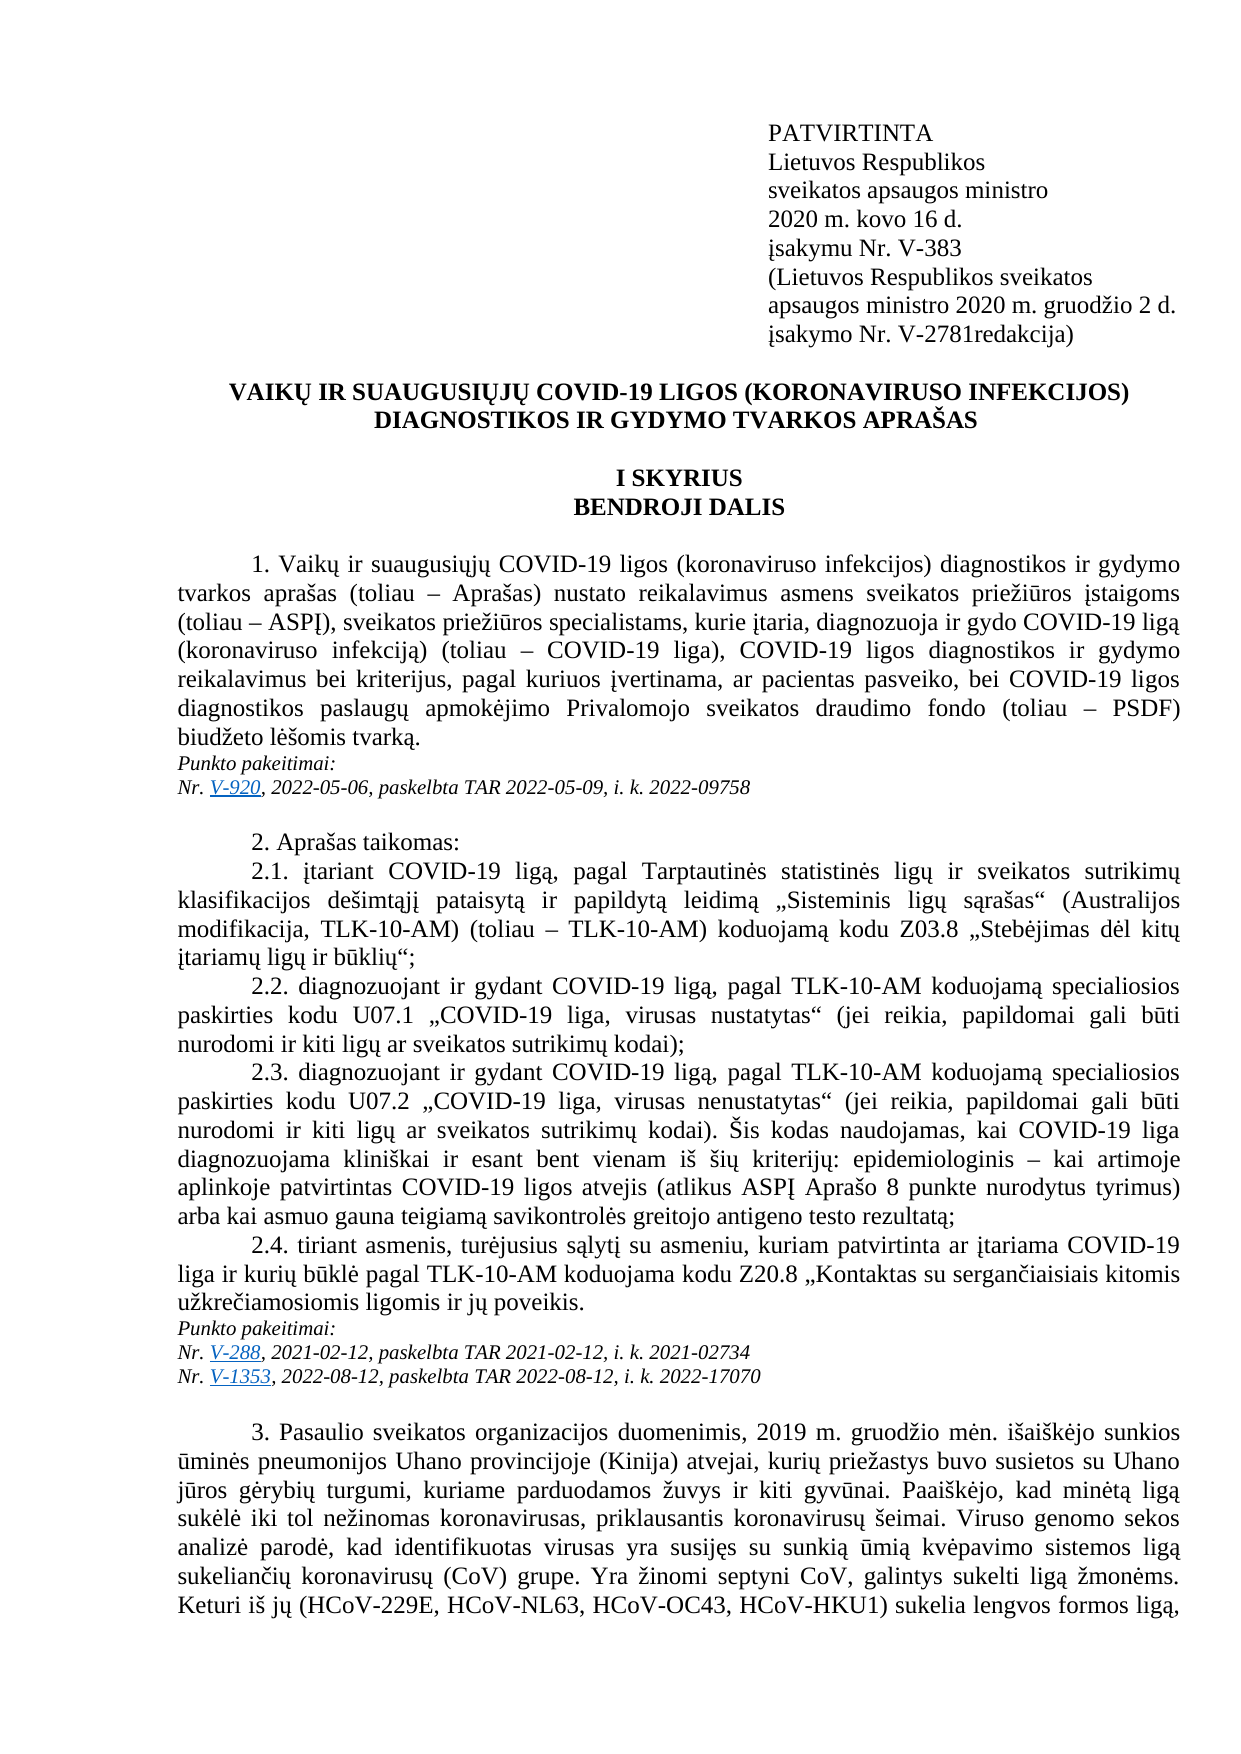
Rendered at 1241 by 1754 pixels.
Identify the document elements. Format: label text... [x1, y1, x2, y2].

text 2.2. diagnozuojant ir gydant COVID-19 ligą, pagal TLK-10-AM koduojamą specialiosios paskirties kodu U07.1 „COVID-19 liga, virusas nustatytas“ (jei reikia, papildomai gali būti nurodomi ir kiti ligų ar sveikatos sutrikimų kodai); [177, 971, 1181, 1057]
text 2.3. diagnozuojant ir gydant COVID-19 ligą, pagal TLK-10-AM koduojamą specialiosios paskirties kodu U07.2 „COVID-19 liga, virusas nenustatytas“ (jei reikia, papildomai gali būti nurodomi ir kiti ligų ar sveikatos sutrikimų kodai). Šis kodas naudojamas, kai COVID-19 liga diagnozuojama kliniškai ir esant bent vienam iš šių kriterijų: epidemiologinis – kai artimoje aplinkoje patvirtintas COVID-19 ligos atvejis (atlikus ASPĮ Aprašo 8 punkte nurodytus tyrimus) arba kai asmuo gauna teigiamą savikontrolės greitojo antigeno testo rezultatą; [177, 1057, 1181, 1230]
text Nr. V-1353, 2022-08-12, paskelbta TAR 2022-08-12, i. k. 2022-17070 [177, 1364, 1181, 1388]
text VAIKŲ IR SUAUGUSIŲJŲ COVID-19 LIGOS (KORONAVIRUSO INFEKCIJOS) DIAGNOSTIKOS IR GYDYMO TVARKOS APRAŠAS [177, 377, 1181, 434]
text Punkto pakeitimai: [177, 751, 1181, 775]
text Nr. V-920, 2022-05-06, paskelbta TAR 2022-05-09, i. k. 2022-09758 [177, 775, 1181, 799]
text įsakymo Nr. V-2781redakcija) [177, 319, 1181, 348]
text PATVIRTINTA [177, 118, 1181, 147]
text Lietuvos Respublikos [177, 147, 1181, 176]
text 1. Vaikų ir suaugusiųjų COVID-19 ligos (koronaviruso infekcijos) diagnostikos ir gydymo tvarkos aprašas (toliau – Aprašas) nustato reikalavimus asmens sveikatos priežiūros įstaigoms (toliau – ASPĮ), sveikatos priežiūros specialistams, kurie įtaria, diagnozuoja ir gydo COVID-19 ligą (koronaviruso infekciją) (toliau – COVID-19 liga), COVID-19 ligos diagnostikos ir gydymo reikalavimus bei kriterijus, pagal kuriuos įvertinama, ar pacientas pasveiko, bei COVID-19 ligos diagnostikos paslaugų apmokėjimo Privalomojo sveikatos draudimo fondo (toliau – PSDF) biudžeto lėšomis tvarką. [177, 549, 1181, 751]
text 2.1. įtariant COVID-19 ligą, pagal Tarptautinės statistinės ligų ir sveikatos sutrikimų klasifikacijos dešimtąjį pataisytą ir papildytą leidimą „Sisteminis ligų sąrašas“ (Australijos modifikacija, TLK-10-AM) (toliau – TLK-10-AM) koduojamą kodu Z03.8 „Stebėjimas dėl kitų įtariamų ligų ir būklių“; [177, 856, 1181, 971]
text 2. Aprašas taikomas: [177, 827, 1181, 856]
text 2020 m. kovo 16 d. [177, 204, 1181, 233]
text (Lietuvos Respublikos sveikatos [177, 262, 1181, 291]
text 2.4. tiriant asmenis, turėjusius sąlytį su asmeniu, kuriam patvirtinta ar įtariama COVID-19 liga ir kurių būklė pagal TLK-10-AM koduojama kodu Z20.8 „Kontaktas su sergančiaisiais kitomis užkrečiamosiomis ligomis ir jų poveikis. [177, 1230, 1181, 1316]
text 3. Pasaulio sveikatos organizacijos duomenimis, 2019 m. gruodžio mėn. išaiškėjo sunkios ūminės pneumonijos Uhano provincijoje (Kinija) atvejai, kurių priežastys buvo susietos su Uhano jūros gėrybių turgumi, kuriame parduodamos žuvys ir kiti gyvūnai. Paaiškėjo, kad minėtą ligą sukėlė iki tol nežinomas koronavirusas, priklausantis koronavirusų šeimai. Viruso genomo sekos analizė parodė, kad identifikuotas virusas yra susijęs su sunkią ūmią kvėpavimo sistemos ligą sukeliančių koronavirusų (CoV) grupe. Yra žinomi septyni CoV, galintys sukelti ligą žmonėms. Keturi iš jų (HCoV-229E, HCoV-NL63, HCoV-OC43, HCoV-HKU1) sukelia lengvos formos ligą, [177, 1417, 1181, 1618]
text Nr. V-288, 2021-02-12, paskelbta TAR 2021-02-12, i. k. 2021-02734 [177, 1340, 1181, 1364]
text įsakymu Nr. V-383 [177, 233, 1181, 262]
text BENDROJI DALIS [177, 492, 1181, 521]
text Punkto pakeitimai: [177, 1316, 1181, 1340]
text sveikatos apsaugos ministro [177, 176, 1181, 204]
text apsaugos ministro 2020 m. gruodžio 2 d. [177, 291, 1181, 319]
text I SKYRIUS [177, 463, 1181, 492]
